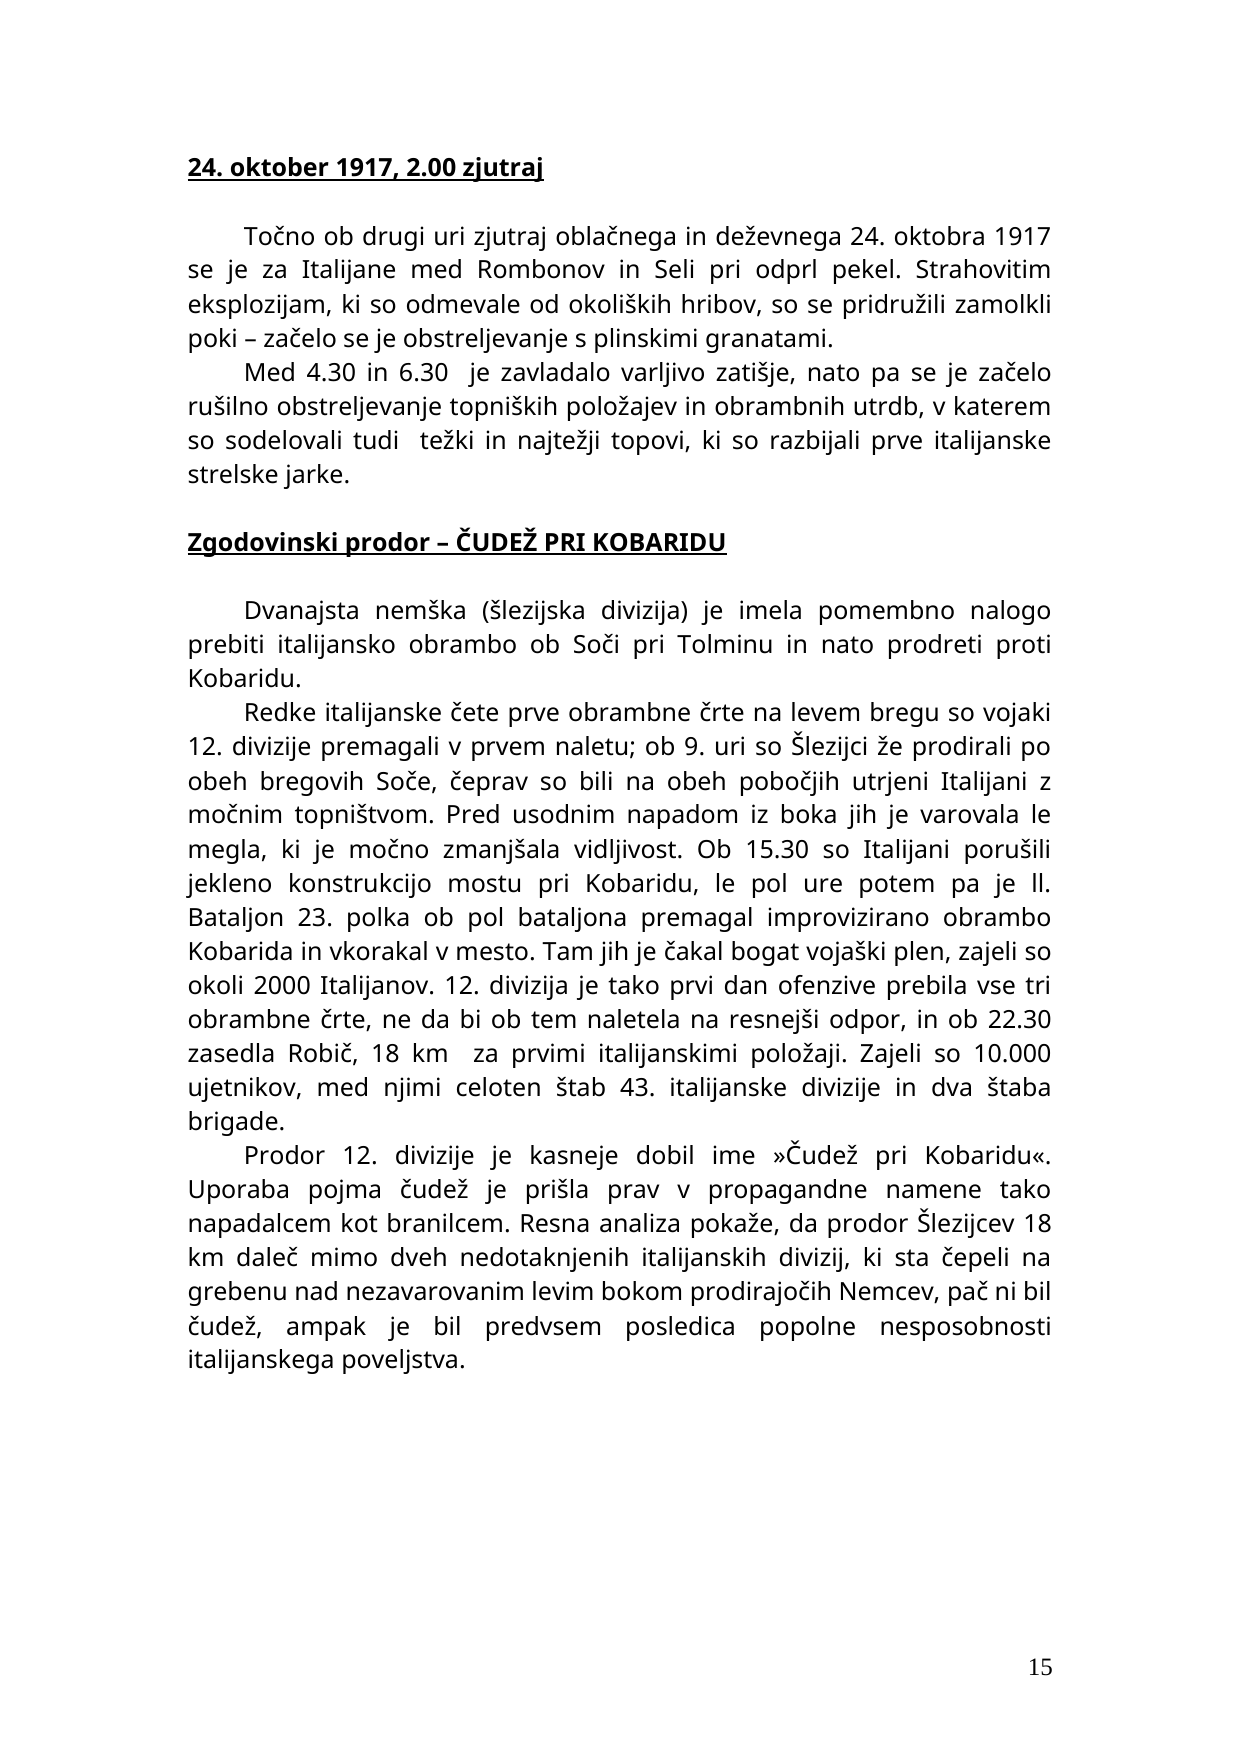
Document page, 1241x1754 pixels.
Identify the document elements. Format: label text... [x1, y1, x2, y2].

subtitle Dvanajsta nemška (šlezijska divizija) je imela pomembno nalogo prebiti italijansko obrambo ob Soči pri Tolminu in nato prodreti proti Kobaridu. [187, 593, 1053, 695]
subtitle Prodor 12. divizije je kasneje dobil ime »Čudež pri Kobaridu«. Uporaba pojma čudež je prišla prav v propagandne namene tako napadalcem kot branilcem. Resna analiza pokaže, da prodor Šlezijcev 18 km daleč mimo dveh nedotaknjenih italijanskih divizij, ki sta čepeli na grebenu nad nezavarovanim levim bokom prodirajočih Nemcev, pač ni bil čudež, ampak je bil predvsem posledica popolne nesposobnosti italijanskega poveljstva. [187, 1138, 1053, 1376]
subtitle Zgodovinski prodor – ČUDEŽ PRI KOBARIDU [187, 525, 1053, 559]
subtitle 24. oktober 1917, 2.00 zjutraj [187, 150, 1053, 184]
subtitle Redke italijanske čete prve obrambne črte na levem bregu so vojaki 12. divizije premagali v prvem naletu; ob 9. uri so Šlezijci že prodirali po obeh bregovih Soče, čeprav so bili na obeh pobočjih utrjeni Italijani z močnim topništvom. Pred usodnim napadom iz boka jih je varovala le megla, ki je močno zmanjšala vidljivost. Ob 15.30 so Italijani porušili jekleno konstrukcijo mostu pri Kobaridu, le pol ure potem pa je ll. Bataljon 23. polka ob pol bataljona premagal improvizirano obrambo Kobarida in vkorakal v mesto. Tam jih je čakal bogat vojaški plen, zajeli so okoli 2000 Italijanov. 12. divizija je tako prvi dan ofenzive prebila vse tri obrambne črte, ne da bi ob tem naletela na resnejši odpor, in ob 22.30 zasedla Robič, 18 km za prvimi italijanskimi položaji. Zajeli so 10.000 ujetnikov, med njimi celoten štab 43. italijanske divizije in dva štaba brigade. [187, 695, 1053, 1138]
subtitle Med 4.30 in 6.30 je zavladalo varljivo zatišje, nato pa se je začelo rušilno obstreljevanje topniških položajev in obrambnih utrdb, v katerem so sodelovali tudi težki in najtežji topovi, ki so razbijali prve italijanske strelske jarke. [187, 354, 1053, 491]
subtitle Točno ob drugi uri zjutraj oblačnega in deževnega 24. oktobra 1917 se je za Italijane med Rombonov in Seli pri odprl pekel. Strahovitim eksplozijam, ki so odmevale od okoliških hribov, so se pridružili zamolkli poki – začelo se je obstreljevanje s plinskimi granatami. [187, 218, 1053, 354]
